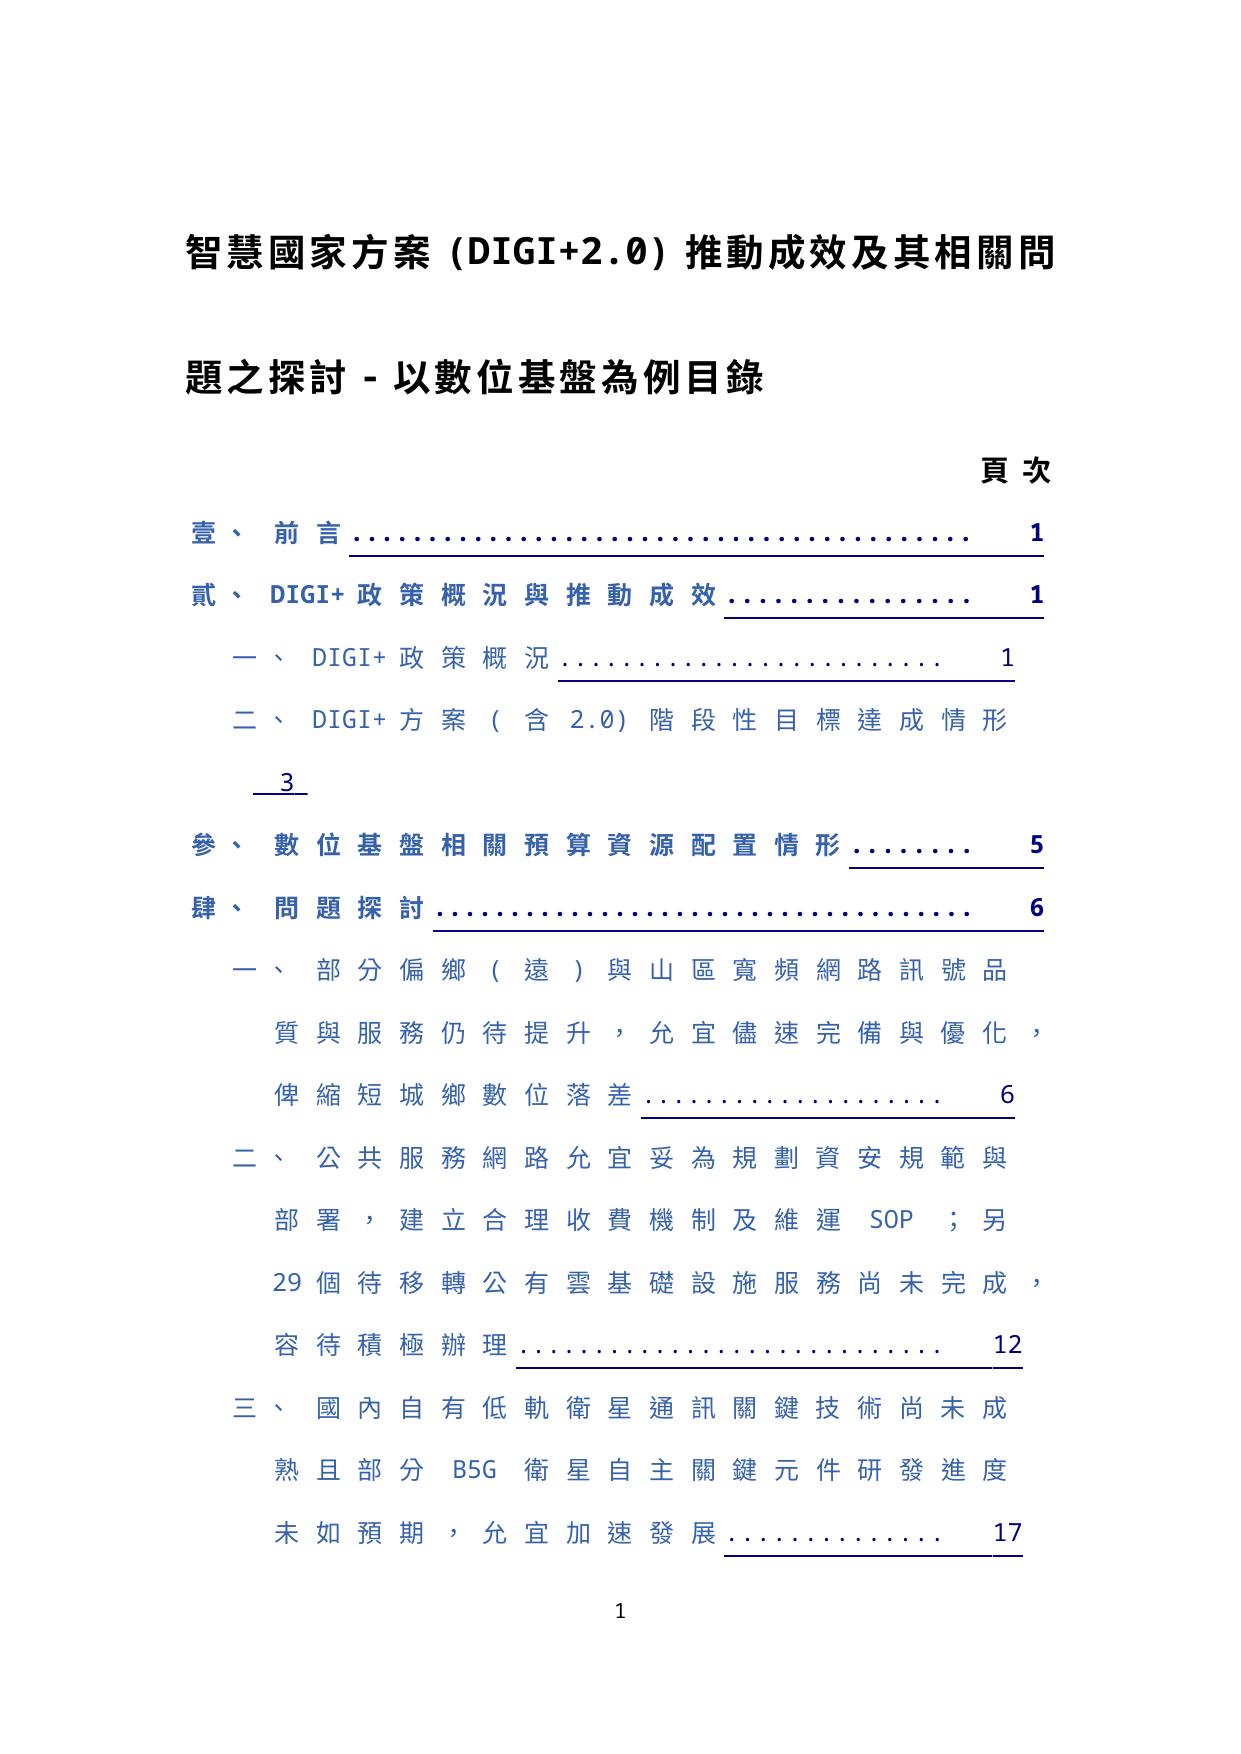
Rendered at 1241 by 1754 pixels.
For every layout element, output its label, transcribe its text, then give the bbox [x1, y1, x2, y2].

text 三、國內自有低軌衛星通訊關鍵技術尚未成熟且部分B5G衛星自主關鍵元件研發進度未如預期，允宜加速發展 17 [206, 1365, 1028, 1552]
text 一、部分偏鄉(遠)與山區寬頻網路訊號品質與服務仍待提升，允宜儘速完備與優化，俾縮短城鄉數位落差 6 [206, 927, 1028, 1115]
text 一、DIGI+政策概況 1 [206, 615, 1028, 677]
text 貳、DIGI+政策概況與推動成效 1 [183, 552, 1058, 615]
text 壹、前言 1 [183, 490, 1058, 552]
text 二、公共服務網路允宜妥為規劃資安規範與部署，建立合理收費機制及維運SOP；另29個待移轉公有雲基礎設施服務尚未完成，容待積極辦理 12 [206, 1115, 1028, 1365]
text 頁次 [183, 427, 1058, 490]
text 肆、問題探討 6 [183, 865, 1058, 927]
text 智慧國家方案(DIGI+2.0)推動成效及其相關問題之探討-以數位基盤為例目錄 [183, 177, 1058, 427]
text 二、DIGI+方案(含2.0)階段性目標達成情形 3 [206, 677, 1028, 802]
text 參、數位基盤相關預算資源配置情形 5 [183, 802, 1058, 865]
